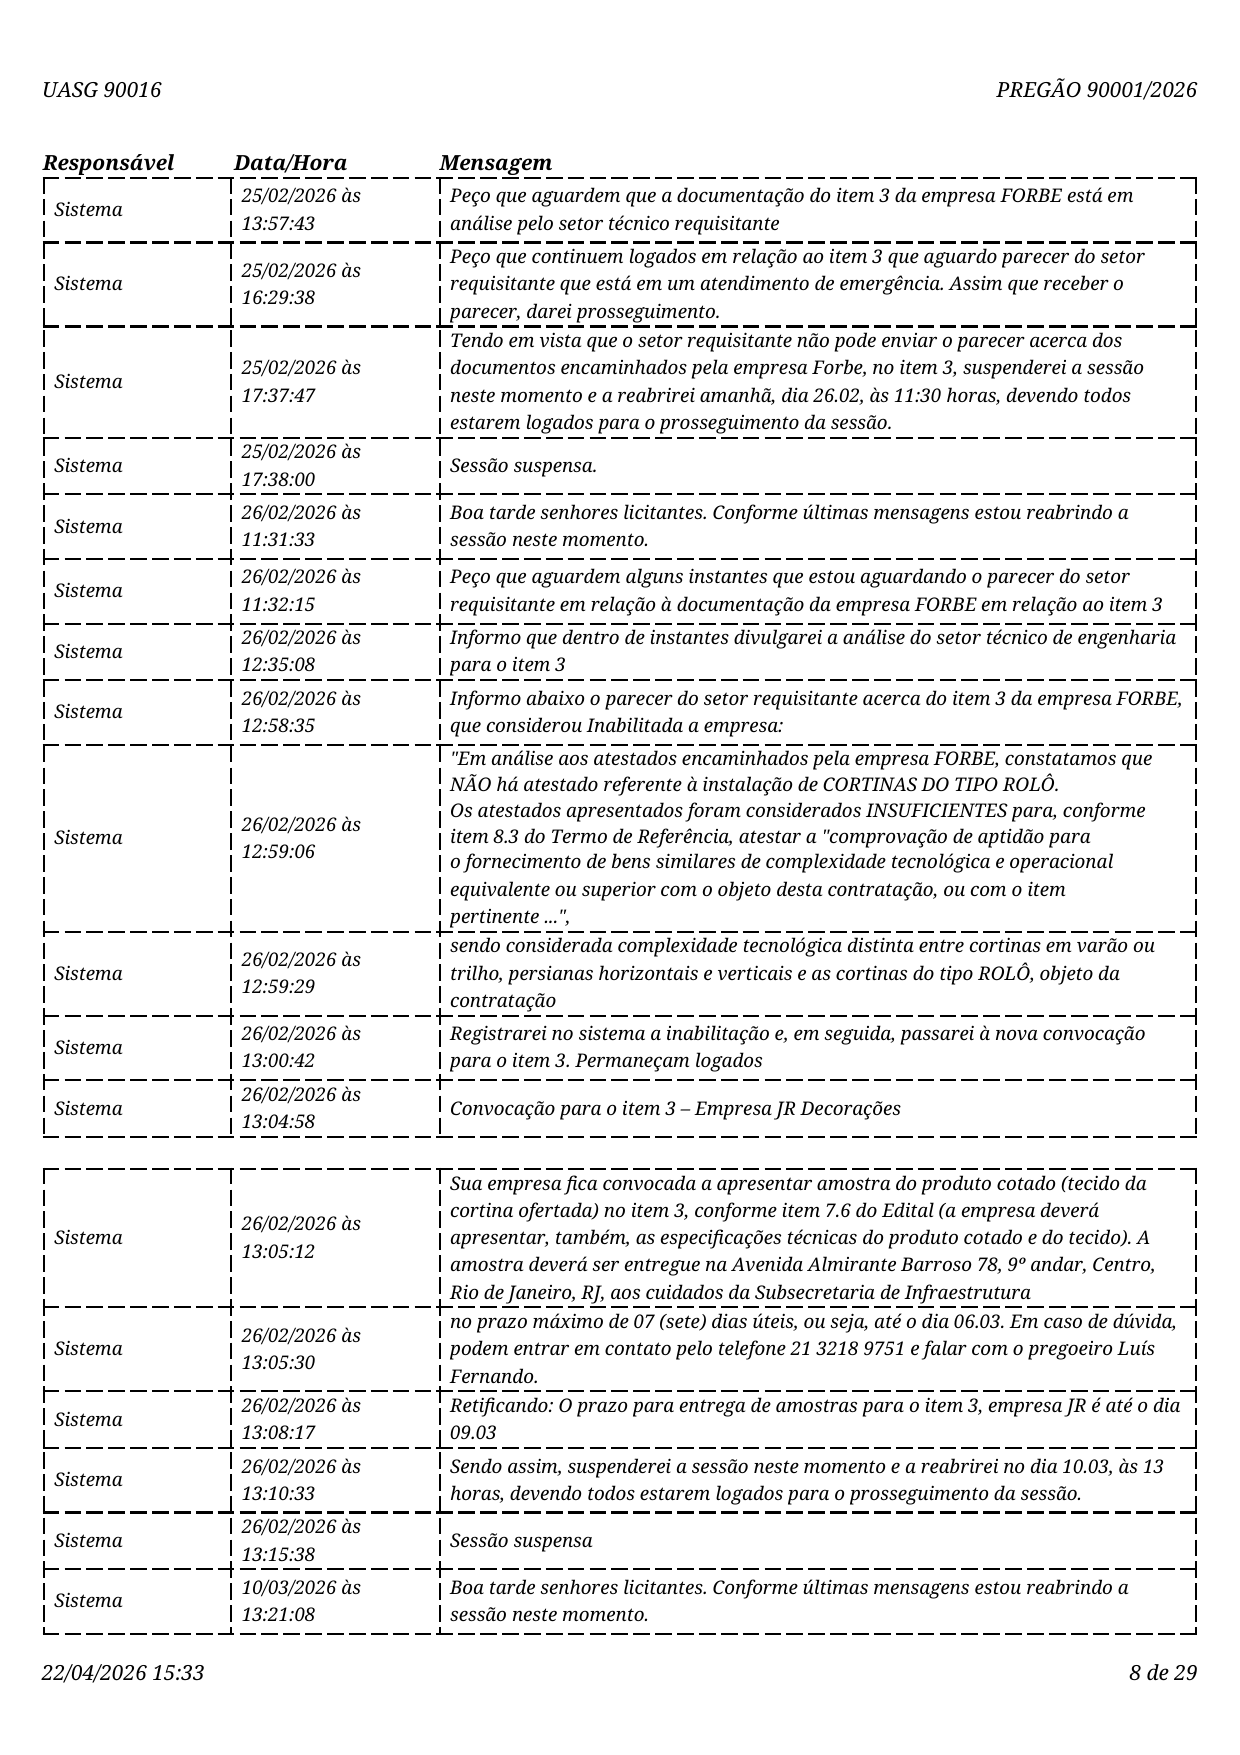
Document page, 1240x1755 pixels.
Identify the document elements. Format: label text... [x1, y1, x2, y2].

table_cell 26/02/2026 às 11:31:33 [231, 493, 439, 558]
table_cell Peço que continuem logados em relação ao item 3 que aguardo parecer do setor requisitante que está em um atendimento de emergência. Assim que receber o parecer, darei prosseguimento. [440, 241, 1196, 325]
table_cell 26/02/2026 às 13:15:38 [231, 1511, 439, 1568]
table_cell Sistema [44, 744, 231, 931]
table_cell Tendo em vista que o setor requisitante não pode enviar o parecer acerca dos documentos encaminhados pela empresa Forbe, no item 3, suspenderei a sessão neste momento e a reabrirei amanhã, dia 26.02, às 11:30 horas, devendo todos estarem logados para o prosseguimento da sessão. [440, 325, 1196, 437]
table_cell Sistema [44, 623, 231, 679]
table_cell Sistema [44, 1447, 231, 1511]
table_cell Sistema [44, 177, 231, 241]
table_cell Sistema [44, 493, 231, 558]
table_cell Sendo assim, suspenderei a sessão neste momento e a reabrirei no dia 10.03, às 13 horas, devendo todos estarem logados para o prosseguimento da sessão. [440, 1447, 1196, 1511]
table_cell Informo abaixo o parecer do setor requisitante acerca do item 3 da empresa FORBE, que considerou Inabilitada a empresa: [440, 679, 1196, 744]
table_cell Sistema [44, 679, 231, 744]
table_cell 26/02/2026 às 13:05:30 [231, 1306, 439, 1390]
table_cell Sistema [44, 1079, 231, 1136]
table_cell Sistema [44, 1390, 231, 1447]
table_cell Sistema [44, 325, 231, 437]
table_cell Boa tarde senhores licitantes. Conforme últimas mensagens estou reabrindo a sessão neste momento. [440, 493, 1196, 558]
table_cell 25/02/2026 às 13:57:43 [231, 177, 439, 241]
table_cell Sessão suspensa. [440, 437, 1196, 493]
table_cell Sistema [44, 1015, 231, 1079]
table_cell Boa tarde senhores licitantes. Conforme últimas mensagens estou reabrindo a sessão neste momento. [440, 1568, 1196, 1633]
table_cell Sistema [44, 931, 231, 1014]
table_cell 26/02/2026 às 12:35:08 [231, 623, 439, 679]
table_cell Sistema [44, 558, 231, 622]
table_cell Sessão suspensa [440, 1511, 1196, 1568]
table_cell Retificando: O prazo para entrega de amostras para o item 3, empresa JR é até o dia 09.03 [440, 1390, 1196, 1447]
table_cell 26/02/2026 às 13:04:58 [231, 1079, 439, 1136]
table_cell 26/02/2026 às 12:59:06 [231, 744, 439, 931]
table_cell 10/03/2026 às 13:21:08 [231, 1568, 439, 1633]
table_cell Registrarei no sistema a inabilitação e, em seguida, passarei à nova convocação para o item 3. Permaneçam logados [440, 1015, 1196, 1079]
table_cell Sistema [44, 1568, 231, 1633]
table_cell Informo que dentro de instantes divulgarei a análise do setor técnico de engenharia para o item 3 [440, 623, 1196, 679]
table_header 26/02/2026 às 13:05:12 [231, 1168, 439, 1306]
table_cell sendo considerada complexidade tecnológica distinta entre cortinas em varão ou trilho, persianas horizontais e verticais e as cortinas do tipo ROLÔ, objeto da contratação [440, 931, 1196, 1014]
table_cell Sistema [44, 241, 231, 325]
table_cell 26/02/2026 às 13:10:33 [231, 1447, 439, 1511]
table_cell 26/02/2026 às 13:08:17 [231, 1390, 439, 1447]
table_cell "Em análise aos atestados encaminhados pela empresa FORBE, constatamos que NÃO há atestado referente à instalação de CORTINAS DO TIPO ROLÔ. Os atestados apresentados foram considerados INSUFICIENTES para, conforme item 8.3 do Termo de Referência, atestar a "comprovação de aptidão para o fornecimento de bens similares de complexidade tecnológica e operacional equivalente ou superior com o objeto desta contratação, ou com o item pertinente ...", [440, 744, 1196, 931]
table_cell Peço que aguardem alguns instantes que estou aguardando o parecer do setor requisitante em relação à documentação da empresa FORBE em relação ao item 3 [440, 558, 1196, 622]
table_cell 26/02/2026 às 12:59:29 [231, 931, 439, 1014]
table_cell 26/02/2026 às 12:58:35 [231, 679, 439, 744]
table_cell 25/02/2026 às 17:38:00 [231, 437, 439, 493]
table_cell Sistema [44, 437, 231, 493]
table_cell 25/02/2026 às 17:37:47 [231, 325, 439, 437]
table_cell 26/02/2026 às 13:00:42 [231, 1015, 439, 1079]
table_header Sua empresa fica convocada a apresentar amostra do produto cotado (tecido da cortina ofertada) no item 3, conforme item 7.6 do Edital (a empresa deverá apresentar, também, as especificações técnicas do produto cotado e do tecido). A amostra deverá ser entregue na Avenida Almirante Barroso 78, 9º andar, Centro, Rio de Janeiro, RJ, aos cuidados da Subsecretaria de Infraestrutura [440, 1168, 1196, 1306]
table_cell 26/02/2026 às 11:32:15 [231, 558, 439, 622]
table_cell Peço que aguardem que a documentação do item 3 da empresa FORBE está em análise pelo setor técnico requisitante [440, 177, 1196, 241]
table_header Sistema [44, 1168, 231, 1306]
table_cell Sistema [44, 1306, 231, 1390]
table_cell 25/02/2026 às 16:29:38 [231, 241, 439, 325]
table_cell Sistema [44, 1511, 231, 1568]
table_cell no prazo máximo de 07 (sete) dias úteis, ou seja, até o dia 06.03. Em caso de dúvida, podem entrar em contato pelo telefone 21 3218 9751 e falar com o pregoeiro Luís Fernando. [440, 1306, 1196, 1390]
table_cell Convocação para o item 3 – Empresa JR Decorações [440, 1079, 1196, 1136]
